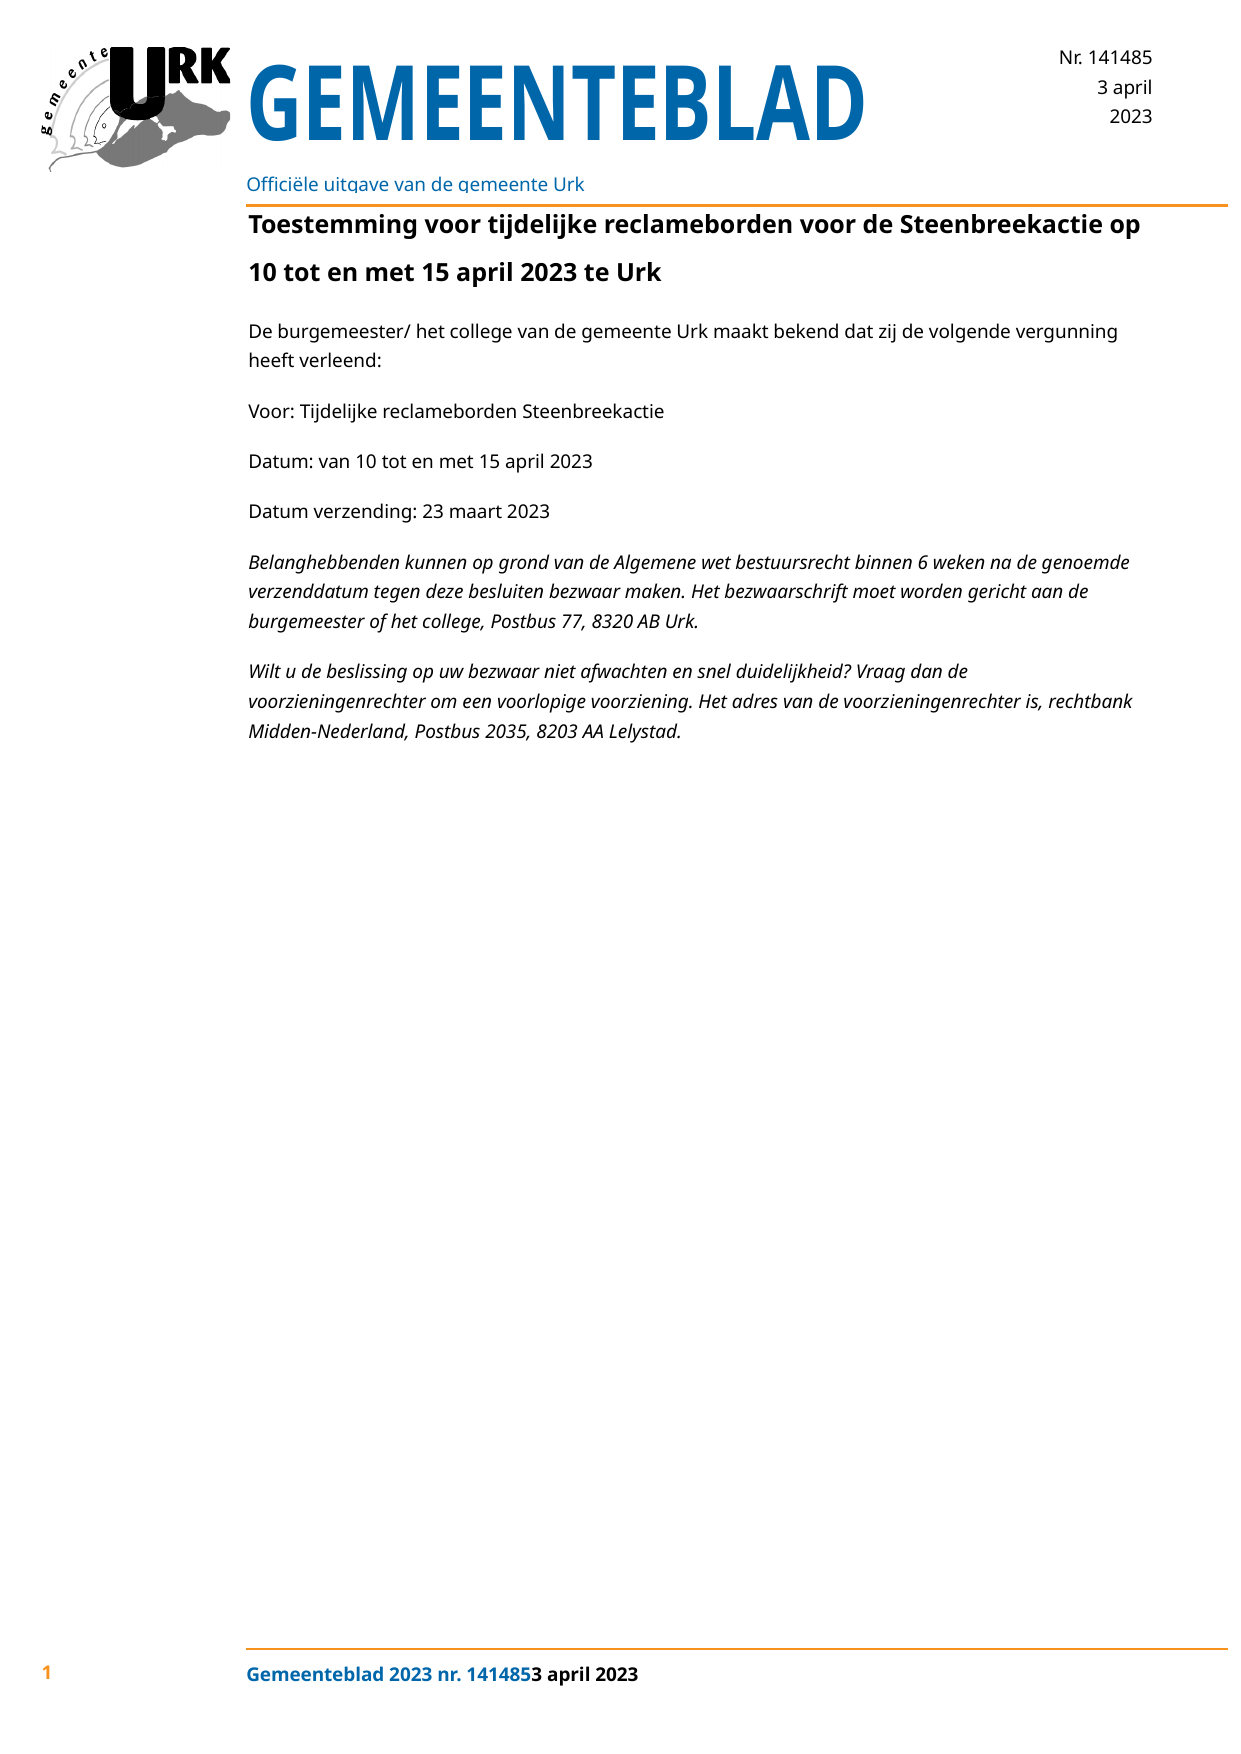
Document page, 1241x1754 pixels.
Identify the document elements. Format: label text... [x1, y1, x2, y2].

text Voor: Tijdelijke reclameborden Steenbreekactie [248, 398, 1152, 424]
text De burgemeester/ het college van de gemeente Urk maakt bekend dat zij de volgende vergunning heeft verleend: [248, 318, 1152, 373]
text Belanghebbenden kunnen op grond van de Algemene wet bestuursrecht binnen 6 weken na de genoemde verzenddatum tegen deze besluiten bezwaar maken. Het bezwaarschrift moet worden gericht aan de burgemeester of het college, Postbus 77, 8320 AB Urk. [248, 549, 1152, 634]
text Datum verzending: 23 maart 2023 [248, 499, 1152, 524]
text Datum: van 10 tot en met 15 april 2023 [248, 448, 1152, 474]
text Toestemming voor tijdelijke reclameborden voor de Steenbreekactie op 10 tot en met 15 april 2023 te Urk [248, 207, 1152, 288]
text Wilt u de beslissing op uw bezwaar niet afwachten en snel duidelijkheid? Vraag dan de voorzieningenrechter om een voorlopige voorziening. Het adres van de voorzieningenrechter is, rechtbank Midden-Nederland, Postbus 2035, 8203 AA Lelystad. [248, 659, 1152, 744]
picture [41, 47, 231, 172]
